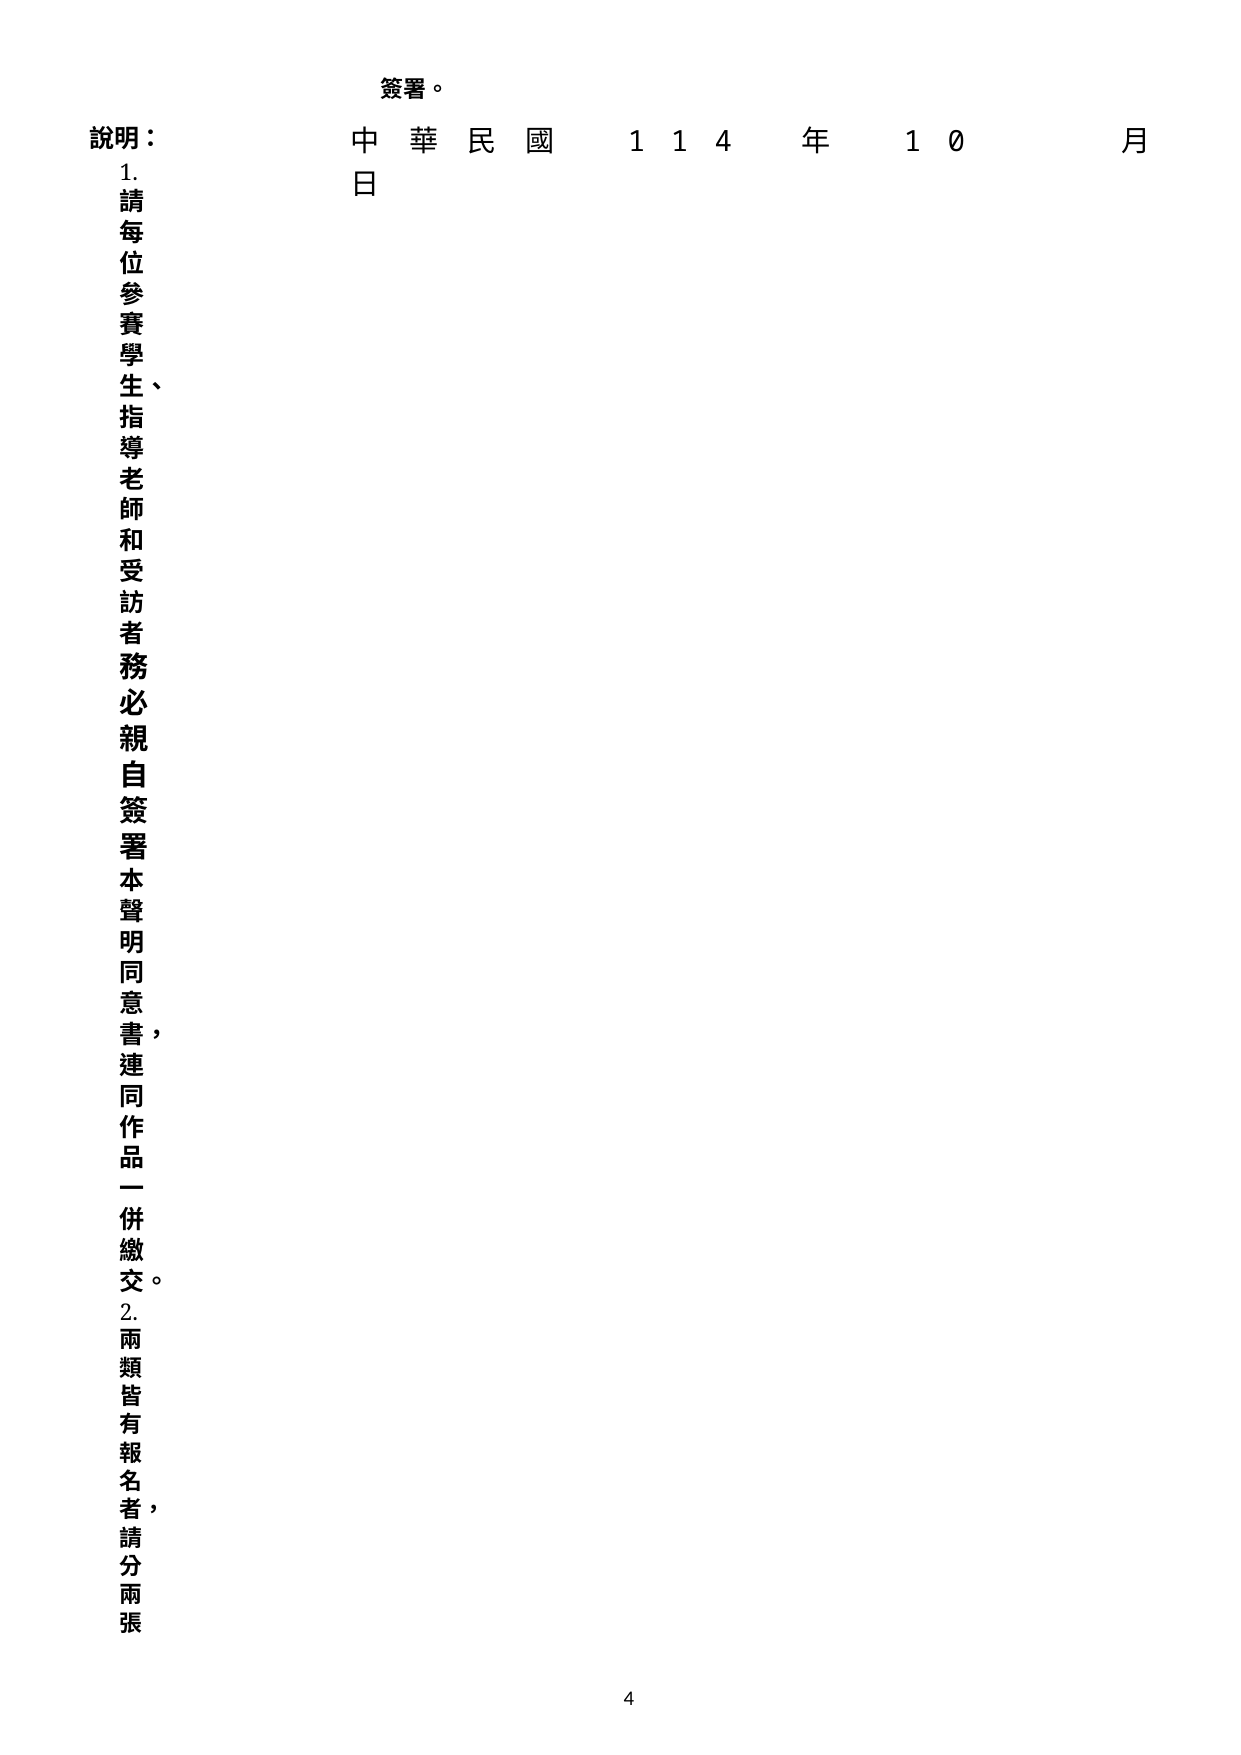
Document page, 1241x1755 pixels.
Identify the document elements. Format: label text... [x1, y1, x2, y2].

list 請每位參賽學生、指導老師和受訪者務必親自簽署本聲明同意書，連同作品一併繳交。 [119, 156, 162, 1297]
list 兩類皆有報名者，請分兩張簽署。 [380, 75, 1087, 103]
text 說明： [89, 115, 241, 156]
subtitle 中 華 民 國 1 1 4 年 1 0 月 日 [351, 118, 1166, 203]
list 兩類皆有報名者，請分兩張簽署。 [119, 1298, 162, 1638]
